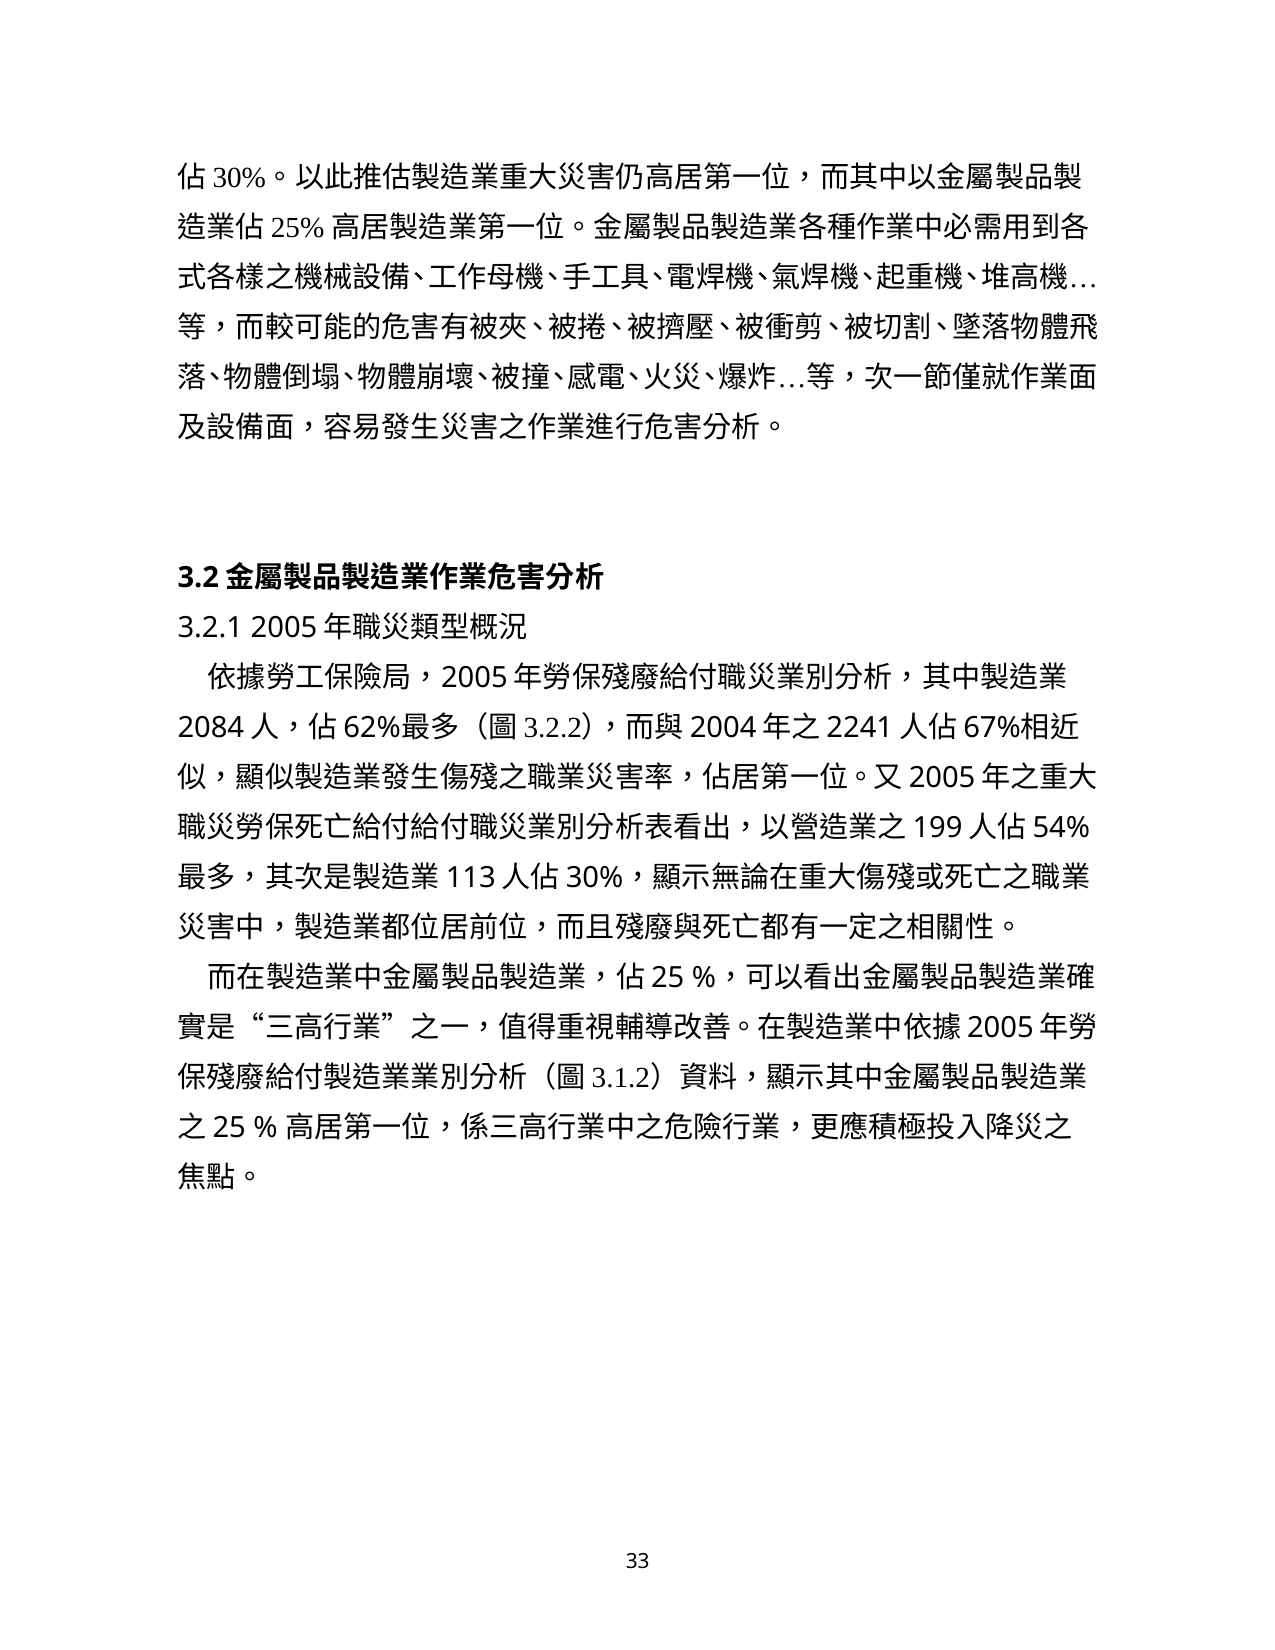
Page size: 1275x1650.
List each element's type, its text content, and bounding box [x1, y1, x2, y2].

text 3.2金屬製品製造業作業危害分析 [177, 548, 1098, 598]
text 佔30%。以此推估製造業重大災害仍高居第一位，而其中以金屬製品製造業佔25% 高居製造業第一位。金屬製品製造業各種作業中必需用到各式各樣之機械設備、工作母機、手工具、電焊機、氣焊機、起重機、堆高機…等，而較可能的危害有被夾、被捲、被擠壓、被衝剪、被切割、墜落物體飛落、物體倒塌、物體崩壞、被撞、感電、火災、爆炸…等，次一節僅就作業面及設備面，容易發生災害之作業進行危害分析。 [177, 148, 1098, 448]
text 而在製造業中金屬製品製造業，佔25 %，可以看出金屬製品製造業確實是“三高行業”之一，值得重視輔導改善。在製造業中依據2005年勞保殘廢給付製造業業別分析（圖3.1.2）資料，顯示其中金屬製品製造業之25 % 高居第一位，係三高行業中之危險行業，更應積極投入降災之焦點。 [177, 948, 1098, 1198]
text 3.2.1 2005年職災類型概況 [177, 598, 1098, 648]
text 依據勞工保險局，2005年勞保殘廢給付職災業別分析，其中製造業2084人，佔62%最多（圖3.2.2），而與2004年之2241人佔67%相近似，顯似製造業發生傷殘之職業災害率，佔居第一位。又2005年之重大職災勞保死亡給付給付職災業別分析表看出，以營造業之199人佔54%最多，其次是製造業113人佔30%，顯示無論在重大傷殘或死亡之職業災害中，製造業都位居前位，而且殘廢與死亡都有一定之相關性。 [177, 648, 1098, 948]
